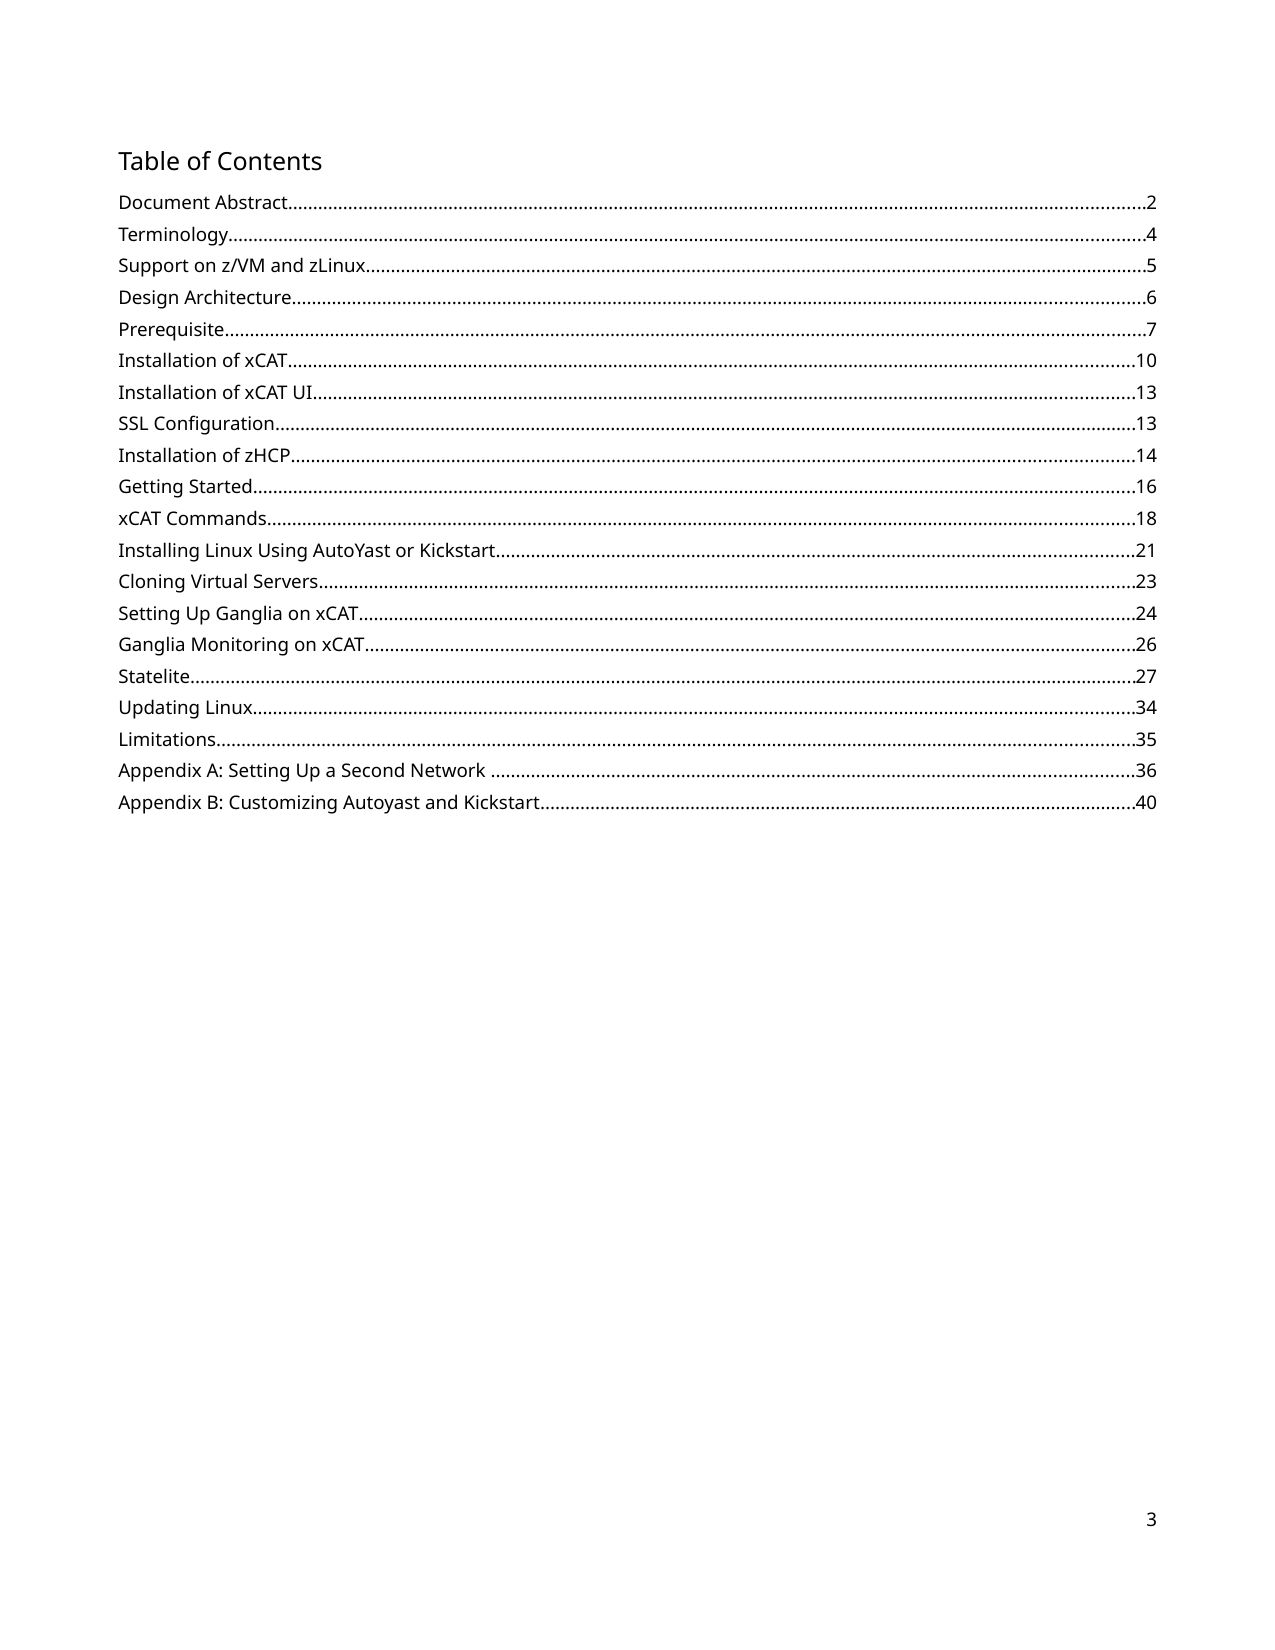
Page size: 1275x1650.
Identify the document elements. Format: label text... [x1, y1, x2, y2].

text Document Abstract 2 [118, 190, 1157, 215]
text Limitations 35 [118, 726, 1157, 752]
text Getting Started 16 [118, 474, 1157, 499]
text Appendix B: Customizing Autoyast and Kickstart 40 [118, 789, 1157, 815]
text Design Architecture 6 [118, 284, 1157, 310]
text Setting Up Ganglia on xCAT 24 [118, 600, 1157, 626]
text Updating Linux 34 [118, 695, 1157, 720]
text Installing Linux Using AutoYast or Kickstart 21 [118, 537, 1157, 562]
text xCAT Commands 18 [118, 505, 1157, 531]
text Installation of zHCP 14 [118, 442, 1157, 468]
text Prerequisite 7 [118, 316, 1157, 341]
text Installation of xCAT 10 [118, 347, 1157, 373]
subtitle Table of Contents [118, 143, 1157, 177]
text SSL Configuration 13 [118, 411, 1157, 436]
text Ganglia Monitoring on xCAT 26 [118, 632, 1157, 657]
text Statelite 27 [118, 663, 1157, 689]
text Cloning Virtual Servers 23 [118, 568, 1157, 594]
text Support on z/VM and zLinux 5 [118, 253, 1157, 278]
text Installation of xCAT UI 13 [118, 379, 1157, 404]
text Terminology 4 [118, 221, 1157, 247]
text Appendix A: Setting Up a Second Network 36 [118, 758, 1157, 783]
